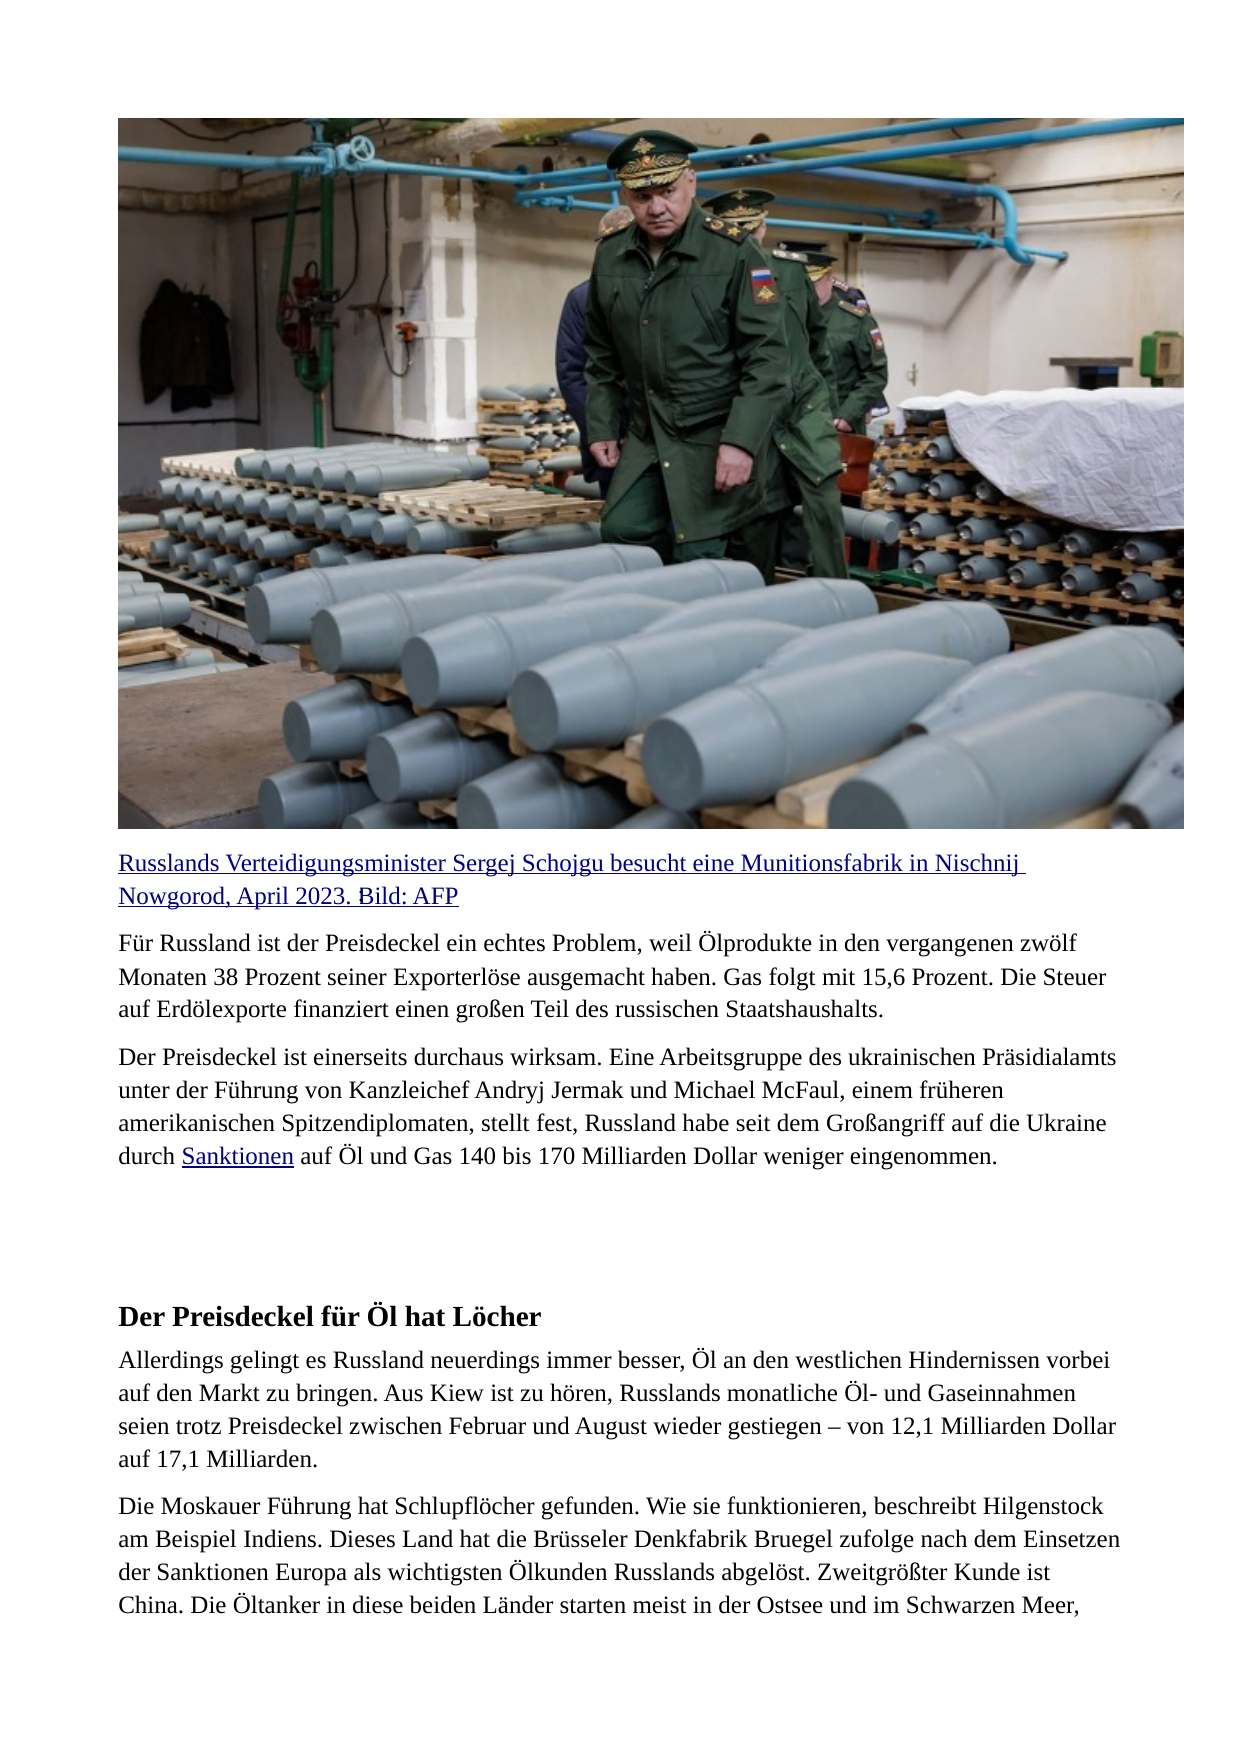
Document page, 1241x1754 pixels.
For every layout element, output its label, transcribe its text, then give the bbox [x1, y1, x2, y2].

text Der Preisdeckel ist einerseits durchaus wirksam. Eine Arbeitsgruppe des ukrainischen Präsidialamts unter der Führung von Kanzleichef Andryj Jermak und Michael McFaul, einem früheren amerikanischen Spitzendiplomaten, stellt fest, Russland habe seit dem Großangriff auf die Ukraine durch Sanktionen auf Öl und Gas 140 bis 170 Milliarden Dollar weniger eingenommen. [118, 1042, 1122, 1170]
text Für Russland ist der Preisdeckel ein echtes Problem, weil Ölprodukte in den vergangenen zwölf Monaten 38 Prozent seiner Exporterlöse ausgemacht haben. Gas folgt mit 15,6 Prozent. Die Steuer auf Erdölexporte finanziert einen großen Teil des russischen Staatshaushalts. [118, 928, 1122, 1023]
text Allerdings gelingt es Russland neuerdings immer besser, Öl an den westlichen Hindernissen vorbei auf den Markt zu bringen. Aus Kiew ist zu hören, Russlands monatliche Öl- und Gaseinnahmen seien trotz Preisdeckel zwischen Februar und August wieder gestiegen – von 12,1 Milliarden Dollar auf 17,1 Milliarden. [118, 1345, 1122, 1472]
subtitle Der Preisdeckel für Öl hat Löcher [118, 1299, 1122, 1332]
text Russlands Verteidigungsminister Sergej Schojgu besucht eine Munitionsfabrik in Nischnij Nowgorod, April 2023. Bild: AFP [118, 848, 1122, 910]
picture [118, 118, 1184, 829]
text Die Moskauer Führung hat Schlupflöcher gefunden. Wie sie funktionieren, beschreibt Hilgenstock am Beispiel Indiens. Dieses Land hat die Brüsseler Denkfabrik Bruegel zufolge nach dem Einsetzen der Sanktionen Europa als wichtigsten Ölkunden Russlands abgelöst. Zweitgrößter Kunde ist China. Die Öltanker in diese beiden Länder starten meist in der Ostsee und im Schwarzen Meer, [118, 1491, 1122, 1619]
